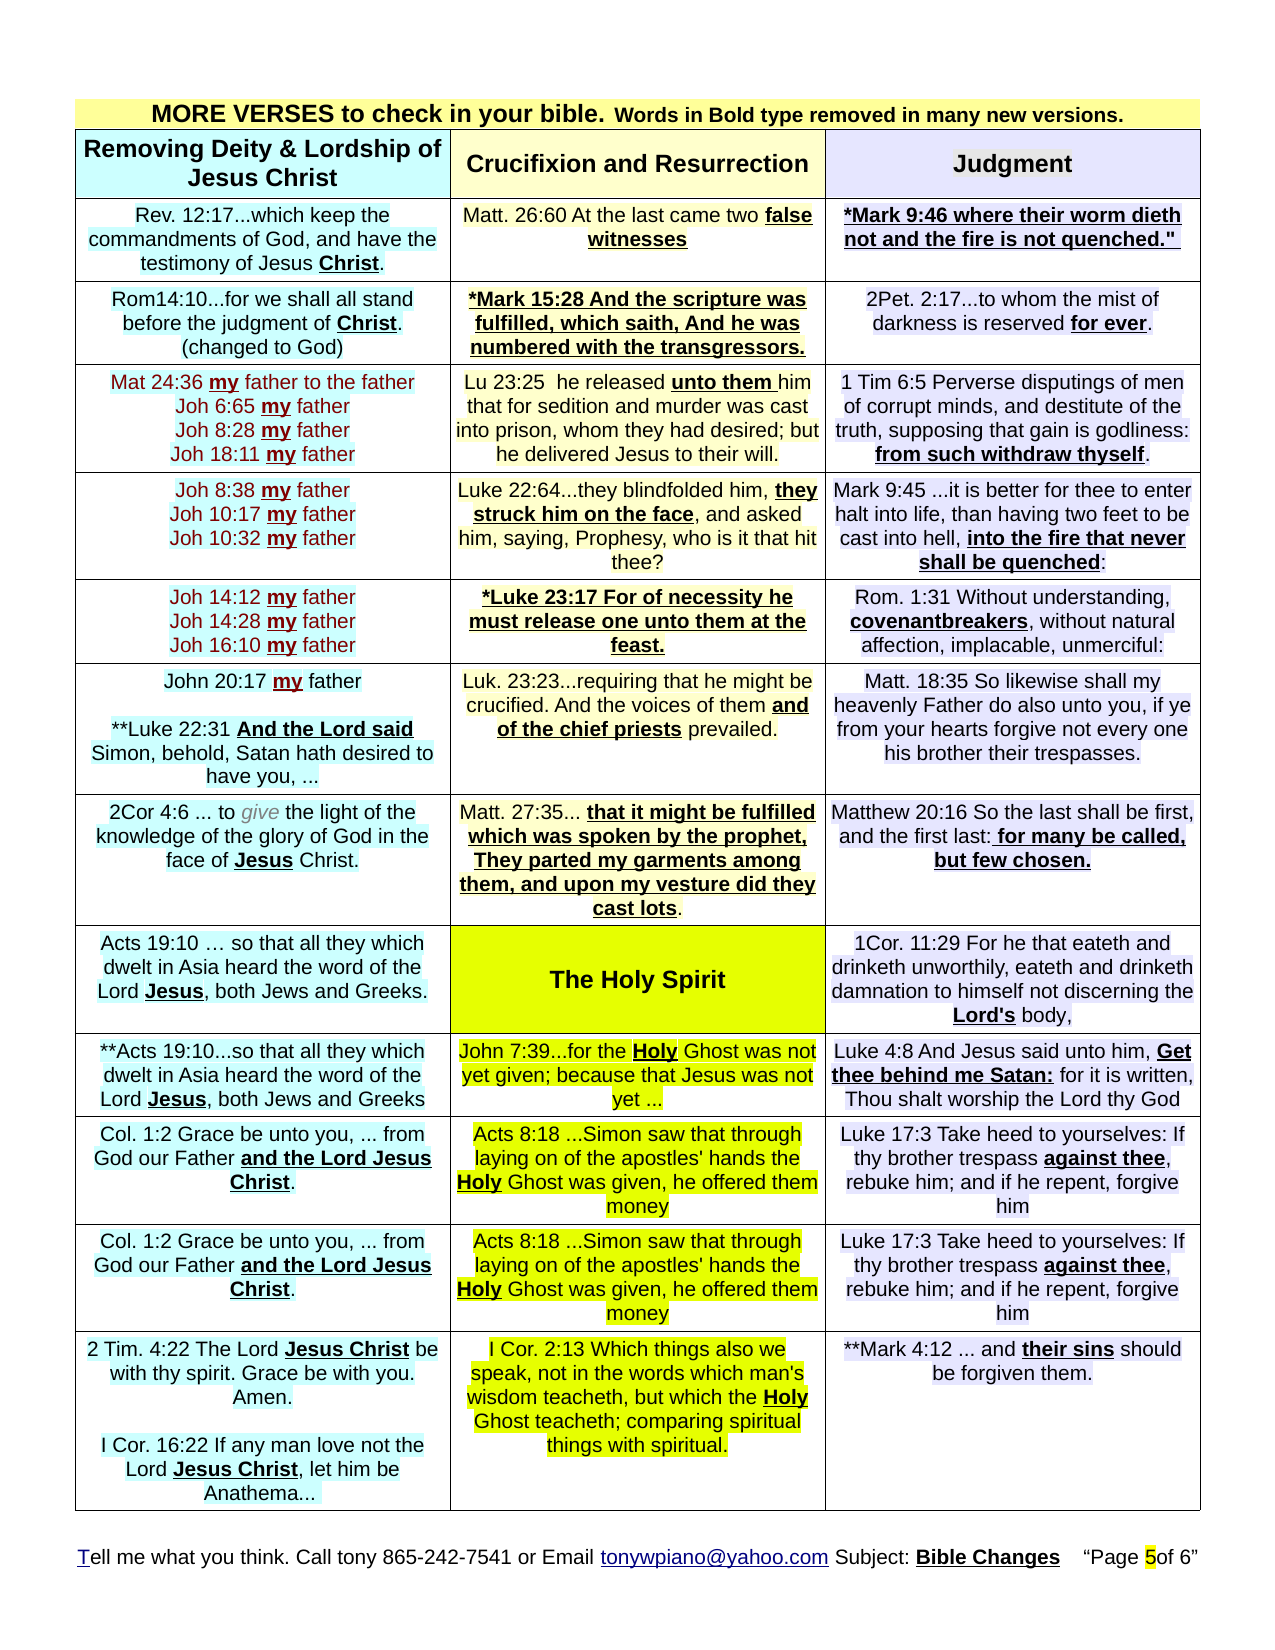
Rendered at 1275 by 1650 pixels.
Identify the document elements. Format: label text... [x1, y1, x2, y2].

table_header Judgment [826, 130, 1200, 197]
table_cell Joh 14:12 my father Joh 14:28 my father Joh 16:10 my father [76, 580, 450, 663]
table_cell Acts 8:18 ...Simon saw that through laying on of the apostles' hands the Holy Ghost was given, he offered them money [451, 1117, 825, 1223]
table_cell **Mark 4:12 ... and their sins should be forgiven them. [826, 1332, 1200, 1510]
table_cell Col. 1:2 Grace be unto you, ... from God our Father and the Lord Jesus Christ. [76, 1117, 450, 1223]
table_cell Matt. 18:35 So likewise shall my heavenly Father do also unto you, if ye from your hearts forgive not every one his brother their trespasses. [826, 664, 1200, 794]
table_cell 2 Tim. 4:22 The Lord Jesus Christ be with thy spirit. Grace be with you. Amen. I Cor. 16:22 If any man love not the Lord Jesus Christ, let him be Anathema... [76, 1332, 450, 1510]
table_cell Luke 17:3 Take heed to yourselves: If thy brother trespass against thee, rebuke him; and if he repent, forgive him [826, 1117, 1200, 1223]
table_cell I Cor. 2:13 Which things also we speak, not in the words which man's wisdom teacheth, but which the Holy Ghost teacheth; comparing spiritual things with spiritual. [451, 1332, 825, 1510]
table_cell 2Cor 4:6 ... to give the light of the knowledge of the glory of God in the face of Jesus Christ. [76, 795, 450, 925]
table_cell 1Cor. 11:29 For he that eateth and drinketh unworthily, eateth and drinketh damnation to himself not discerning the Lord's body, [826, 926, 1200, 1033]
table_cell Rom. 1:31 Without understanding, covenantbreakers, without natural affection, implacable, unmerciful: [826, 580, 1200, 663]
table_cell Acts 19:10 … so that all they which dwelt in Asia heard the word of the Lord Jesus, both Jews and Greeks. [76, 926, 450, 1033]
table_cell Luke 4:8 And Jesus said unto him, Get thee behind me Satan: for it is written, Thou shalt worship the Lord thy God [826, 1034, 1200, 1116]
table_cell Matt. 27:35... that it might be fulfilled which was spoken by the prophet, They parted my garments among them, and upon my vesture did they cast lots. [451, 795, 825, 925]
text MORE VERSES to check in your bible. Words in Bold type removed in many new versions. [75, 99, 1200, 128]
table_header Removing Deity & Lordship of Jesus Christ [76, 130, 450, 197]
table_cell John 7:39...for the Holy Ghost was not yet given; because that Jesus was not yet ... [451, 1034, 825, 1116]
table_cell Rom14:10...for we shall all stand before the judgment of Christ. (changed to God) [76, 282, 450, 364]
table_cell Acts 8:18 ...Simon saw that through laying on of the apostles' hands the Holy Ghost was given, he offered them money [451, 1225, 825, 1331]
table_cell Rev. 12:17...which keep the commandments of God, and have the testimony of Jesus Christ. [76, 199, 450, 281]
table_cell *Mark 9:46 where their worm dieth not and the fire is not quenched." [826, 199, 1200, 281]
table_cell The Holy Spirit [451, 926, 825, 1033]
table_cell Matt. 26:60 At the last came two false witnesses [451, 199, 825, 281]
table_cell 2Pet. 2:17...to whom the mist of darkness is reserved for ever. [826, 282, 1200, 364]
table_cell Mark 9:45 ...it is better for thee to enter halt into life, than having two feet to be cast into hell, into the fire that never shall be quenched: [826, 473, 1200, 579]
table_cell Luke 17:3 Take heed to yourselves: If thy brother trespass against thee, rebuke him; and if he repent, forgive him [826, 1225, 1200, 1331]
table_header Crucifixion and Resurrection [451, 130, 825, 197]
table_cell Joh 8:38 my father Joh 10:17 my father Joh 10:32 my father [76, 473, 450, 579]
table_cell Luk. 23:23...requiring that he might be crucified. And the voices of them and of the chief priests prevailed. [451, 664, 825, 794]
table_cell John 20:17 my father **Luke 22:31 And the Lord said Simon, behold, Satan hath desired to have you, ... [76, 664, 450, 794]
table_cell *Luke 23:17 For of necessity he must release one unto them at the feast. [451, 580, 825, 663]
table_cell Mat 24:36 my father to the father Joh 6:65 my father Joh 8:28 my father Joh 18:11 my father [76, 365, 450, 472]
table_cell Lu 23:25 he released unto them him that for sedition and murder was cast into prison, whom they had desired; but he delivered Jesus to their will. [451, 365, 825, 472]
table_cell Col. 1:2 Grace be unto you, ... from God our Father and the Lord Jesus Christ. [76, 1225, 450, 1331]
table_cell Matthew 20:16 So the last shall be first, and the first last: for many be called, but few chosen. [826, 795, 1200, 925]
table_cell *Mark 15:28 And the scripture was fulfilled, which saith, And he was numbered with the transgressors. [451, 282, 825, 364]
table_cell **Acts 19:10...so that all they which dwelt in Asia heard the word of the Lord Jesus, both Jews and Greeks [76, 1034, 450, 1116]
table_cell Luke 22:64...they blindfolded him, they struck him on the face, and asked him, saying, Prophesy, who is it that hit thee? [451, 473, 825, 579]
table_cell 1 Tim 6:5 Perverse disputings of men of corrupt minds, and destitute of the truth, supposing that gain is godliness: from such withdraw thyself. [826, 365, 1200, 472]
